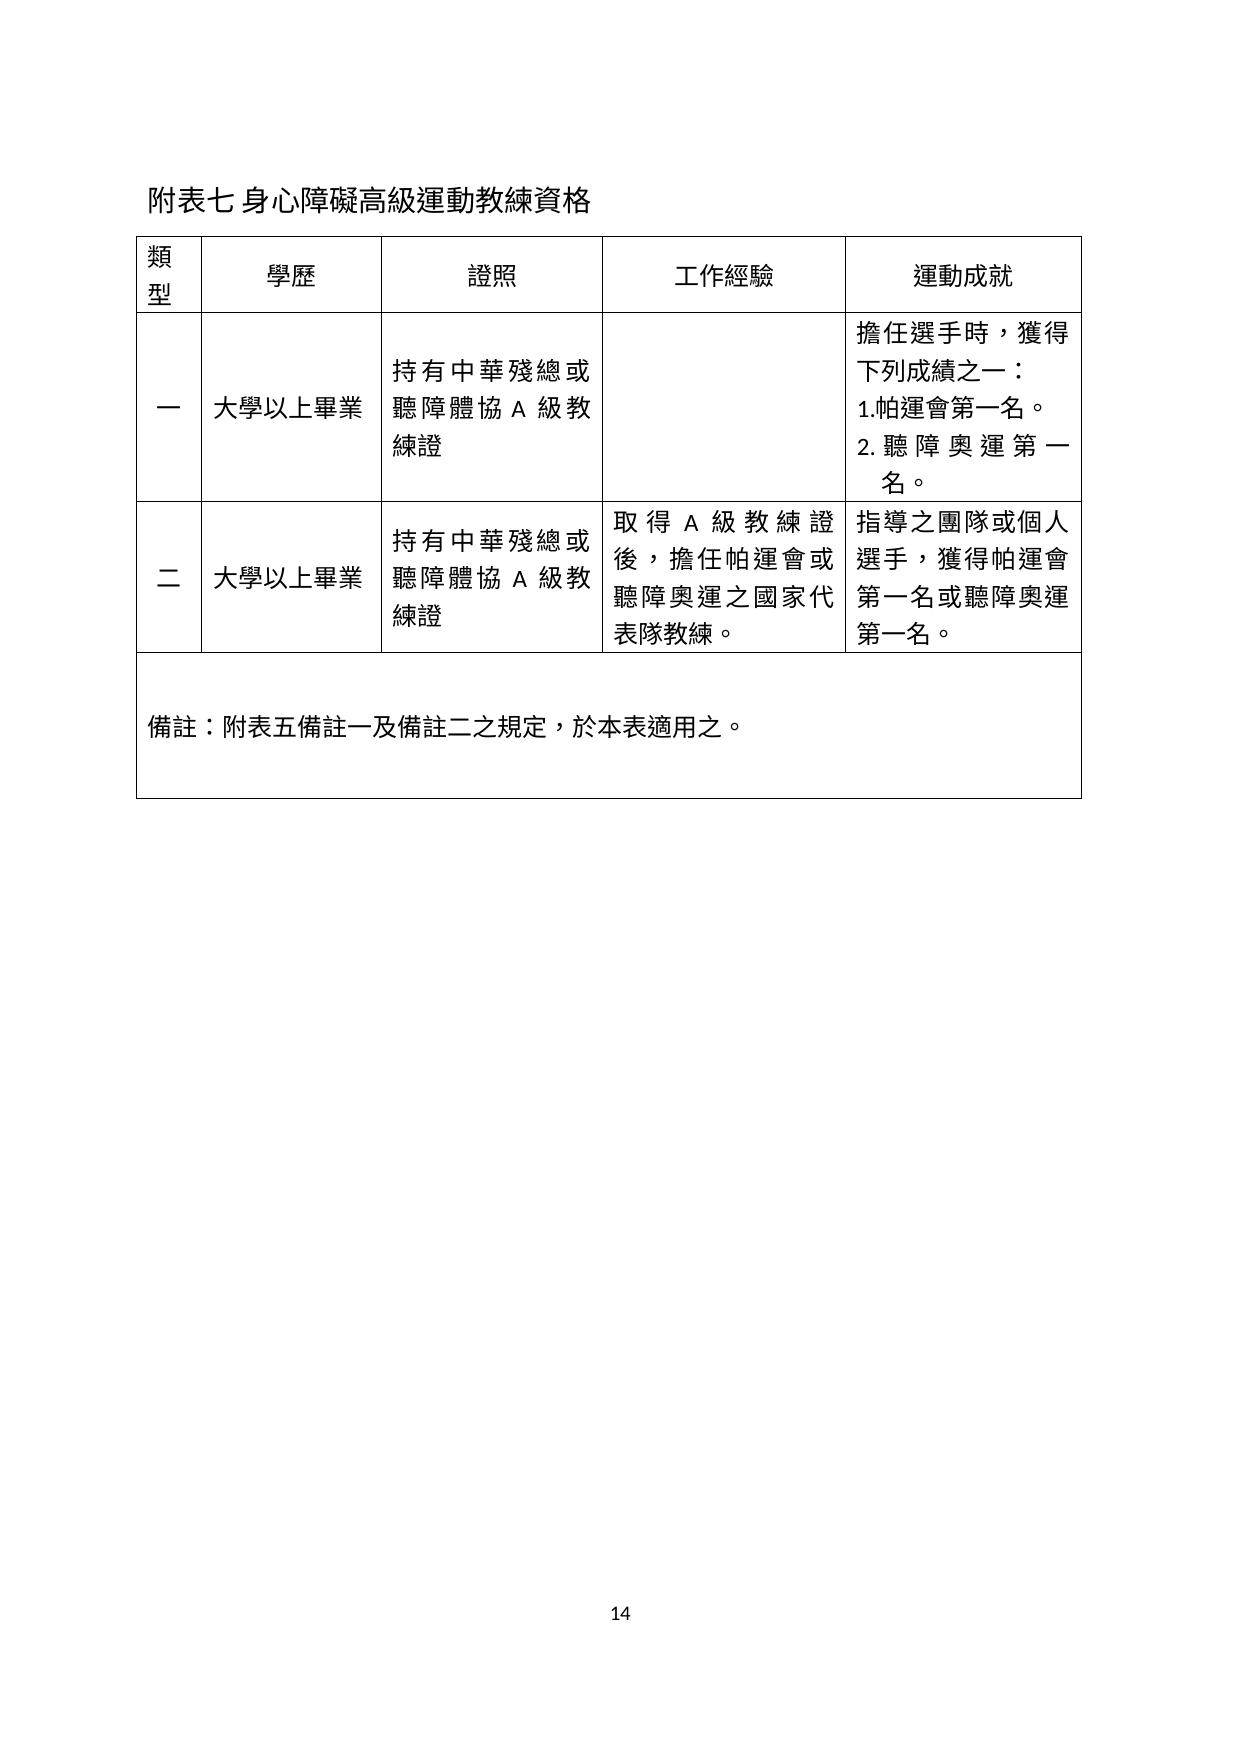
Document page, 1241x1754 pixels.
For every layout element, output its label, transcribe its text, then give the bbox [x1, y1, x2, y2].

table_cell 大學以上畢業 [202, 502, 381, 652]
text 附表七 身心障礙高級運動教練資格 [148, 161, 1092, 236]
table_cell [603, 313, 845, 501]
table_cell 取得A級教練證後，擔任帕運會或聽障奧運之國家代表隊教練。 [603, 502, 845, 652]
table_header 工作經驗 [603, 237, 845, 312]
table_cell 大學以上畢業 [202, 313, 381, 501]
table_cell 擔任選手時，獲得下列成績之一： 1.帕運會第一名。 2.聽障奧運第一名。 [846, 313, 1081, 501]
table_header 證照 [382, 237, 602, 312]
table_cell 持有中華殘總或聽障體協 A 級教練證 [382, 502, 602, 652]
table_header 學歷 [202, 237, 381, 312]
table_cell 持有中華殘總或聽障體協A 級教練證 [382, 313, 602, 501]
table_cell 指導之團隊或個人選手，獲得帕運會第一名或聽障奧運第一名。 [846, 502, 1081, 652]
table_cell 二 [137, 502, 201, 652]
table_cell 備註：附表五備註一及備註二之規定，於本表適用之。 [137, 653, 1081, 798]
table_header 運動成就 [846, 237, 1081, 312]
table_header 類型 [137, 237, 201, 312]
table_cell 一 [137, 313, 201, 501]
